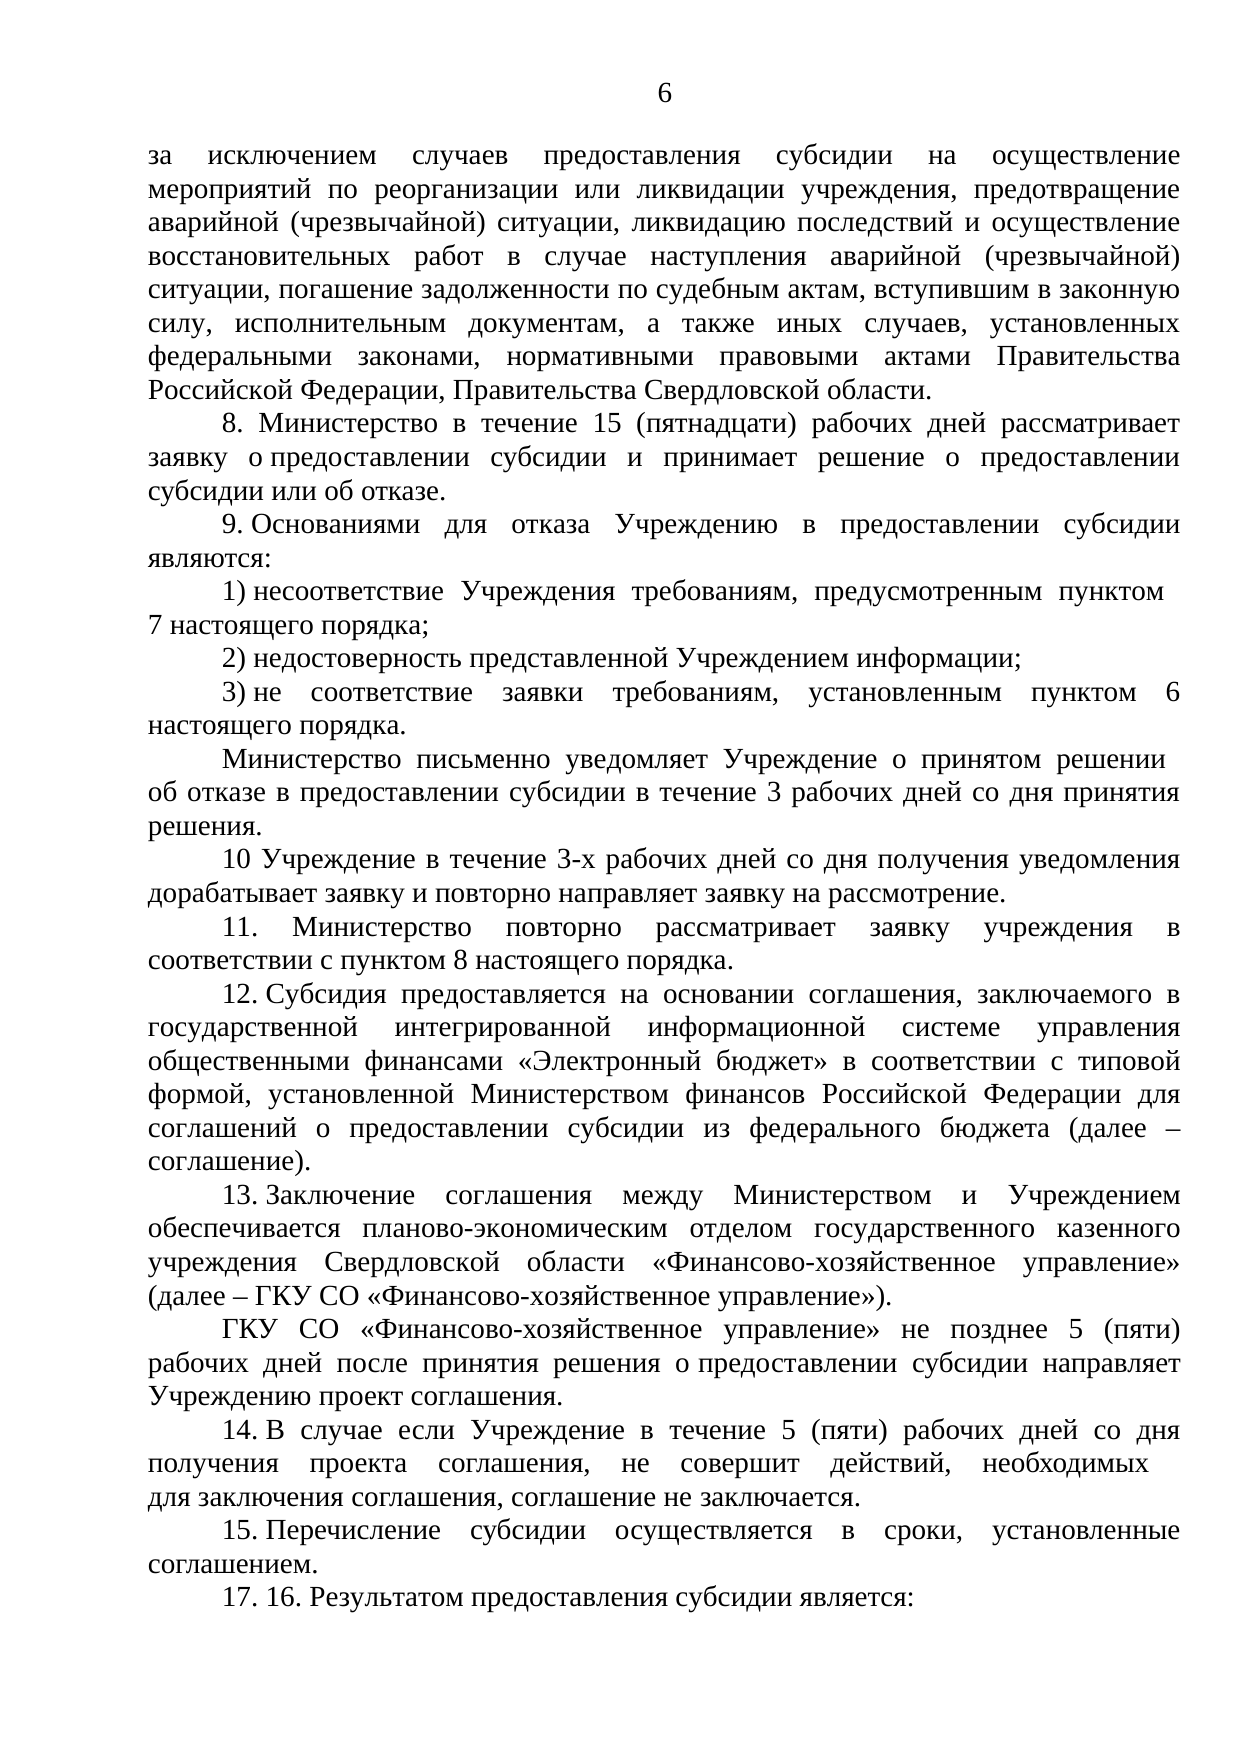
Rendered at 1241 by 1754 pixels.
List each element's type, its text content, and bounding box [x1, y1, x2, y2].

text 15. Перечисление субсидии осуществляется в сроки, установленные соглашением. [148, 1512, 1181, 1579]
text 11. Министерство повторно рассматривает заявку учреждения в соответствии с пунктом 8 настоящего порядка. [148, 909, 1181, 976]
text 9. Основаниями для отказа Учреждению в предоставлении субсидии являются: [148, 506, 1181, 573]
text 8. Министерство в течение 15 (пятнадцати) рабочих дней рассматривает заявку о предоставлении субсидии и принимает решение о предоставлении субсидии или об отказе. [148, 406, 1181, 506]
text 1) несоответствие Учреждения требованиям, предусмотренным пунктом 7 настоящего порядка; [148, 573, 1181, 640]
text 13. Заключение соглашения между Министерством и Учреждением обеспечивается планово-экономическим отделом государственного казенного учреждения Свердловской области «Финансово-хозяйственное управление» (далее – ГКУ СО «Финансово-хозяйственное управление»). [148, 1177, 1181, 1311]
text за исключением случаев предоставления субсидии на осуществление мероприятий по реорганизации или ликвидации учреждения, предотвращение аварийной (чрезвычайной) ситуации, ликвидацию последствий и осуществление восстановительных работ в случае наступления аварийной (чрезвычайной) ситуации, погашение задолженности по судебным актам, вступившим в законную силу, исполнительным документам, а также иных случаев, установленных федеральными законами, нормативными правовыми актами Правительства Российской Федерации, Правительства Свердловской области. [148, 137, 1181, 406]
text 17. 16. Результатом предоставления субсидии является: [148, 1579, 1181, 1613]
text 10 Учреждение в течение 3-х рабочих дней со дня получения уведомления дорабатывает заявку и повторно направляет заявку на рассмотрение. [148, 842, 1181, 909]
text 3) не соответствие заявки требованиям, установленным пунктом 6 настоящего порядка. [148, 674, 1181, 741]
text 14. В случае если Учреждение в течение 5 (пяти) рабочих дней со дня получения проекта соглашения, не совершит действий, необходимых для заключения соглашения, соглашение не заключается. [148, 1412, 1181, 1512]
text 2) недостоверность представленной Учреждением информации; [148, 640, 1181, 674]
text Министерство письменно уведомляет Учреждение о принятом решении об отказе в предоставлении субсидии в течение 3 рабочих дней со дня принятия решения. [148, 741, 1181, 842]
text 12. Субсидия предоставляется на основании соглашения, заключаемого в государственной интегрированной информационной системе управления общественными финансами «Электронный бюджет» в соответствии с типовой формой, установленной Министерством финансов Российской Федерации для соглашений о предоставлении субсидии из федерального бюджета (далее – соглашение). [148, 976, 1181, 1177]
text ГКУ СО «Финансово-хозяйственное управление» не позднее 5 (пяти) рабочих дней после принятия решения о предоставлении субсидии направляет Учреждению проект соглашения. [148, 1311, 1181, 1412]
